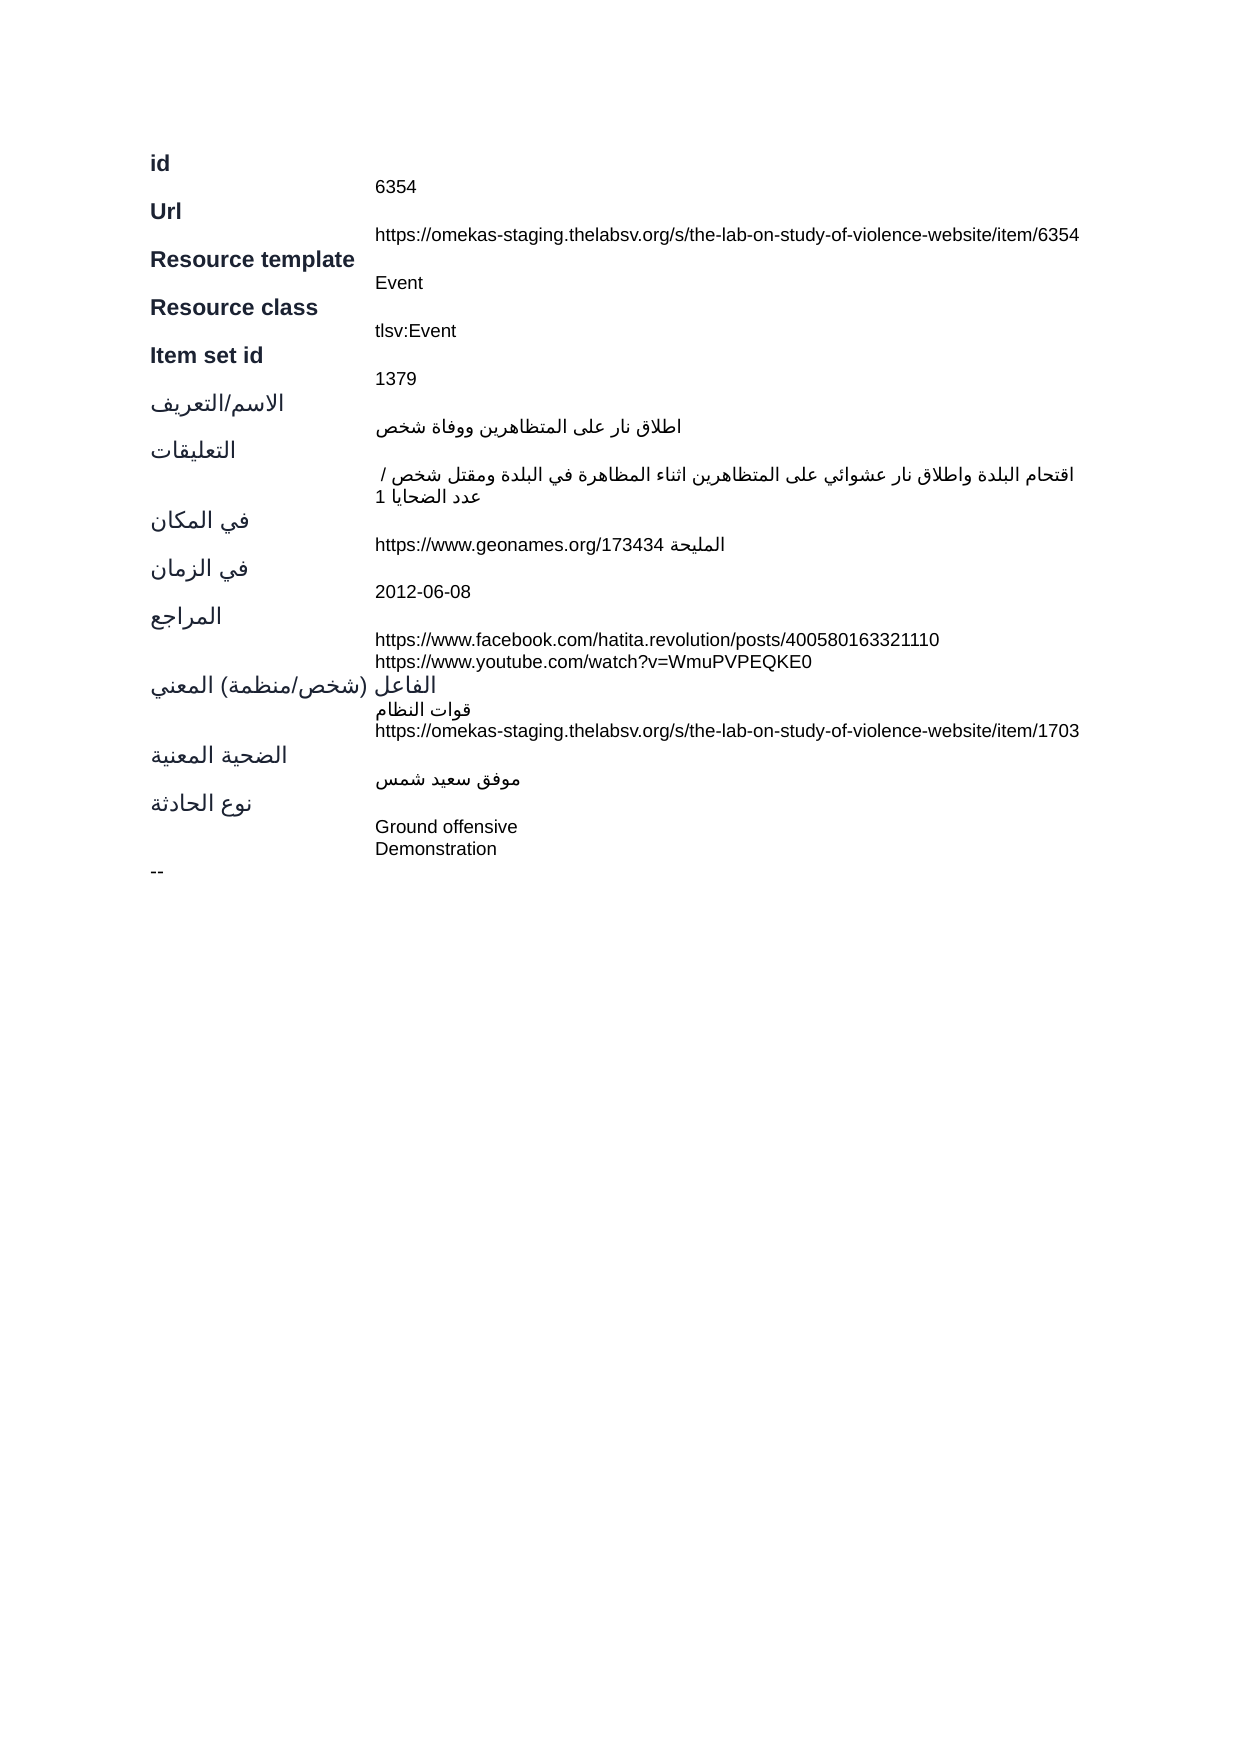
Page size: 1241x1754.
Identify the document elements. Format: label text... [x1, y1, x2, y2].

text الضحية المعنية [150, 742, 1090, 768]
text id [150, 150, 1090, 176]
text اقتحام البلدة واطلاق نار عشوائي على المتظاهرين اثناء المظاهرة في البلدة ومقتل شخص / عدد الضحايا 1 [375, 464, 1090, 507]
text نوع الحادثة [150, 790, 1090, 816]
text Ground offensive [375, 816, 1090, 838]
text المراجع [150, 603, 1090, 629]
text التعليقات [150, 437, 1090, 464]
text tlsv:Event [375, 320, 1090, 342]
text https://www.geonames.org/173434 المليحة [375, 533, 1090, 555]
text Url [150, 198, 1090, 224]
text Resource template [150, 246, 1090, 272]
text Event [375, 272, 1090, 294]
text Item set id [150, 342, 1090, 368]
text في المكان [150, 507, 1090, 533]
text الفاعل (شخص/منظمة) المعني [150, 672, 1090, 699]
text Resource class [150, 294, 1090, 320]
text Demonstration [375, 838, 1090, 859]
text -- [150, 859, 1090, 883]
text https://omekas-staging.thelabsv.org/s/the-lab-on-study-of-violence-website/item/6354 [375, 224, 1090, 246]
text 2012-06-08 [375, 581, 1090, 603]
text https://www.youtube.com/watch?v=WmuPVPEQKE0 [375, 651, 1090, 672]
text في الزمان [150, 555, 1090, 581]
text موفق سعيد شمس [375, 768, 1090, 790]
text https://www.facebook.com/hatita.revolution/posts/400580163321110 [375, 629, 1090, 651]
text https://omekas-staging.thelabsv.org/s/the-lab-on-study-of-violence-website/item/1703 [375, 720, 1090, 742]
text اطلاق نار على المتظاهرين ووفاة شخص [375, 416, 1090, 437]
text قوات النظام [375, 699, 1090, 720]
text 1379 [375, 368, 1090, 389]
text الاسم/التعريف [150, 389, 1090, 416]
text 6354 [375, 176, 1090, 198]
